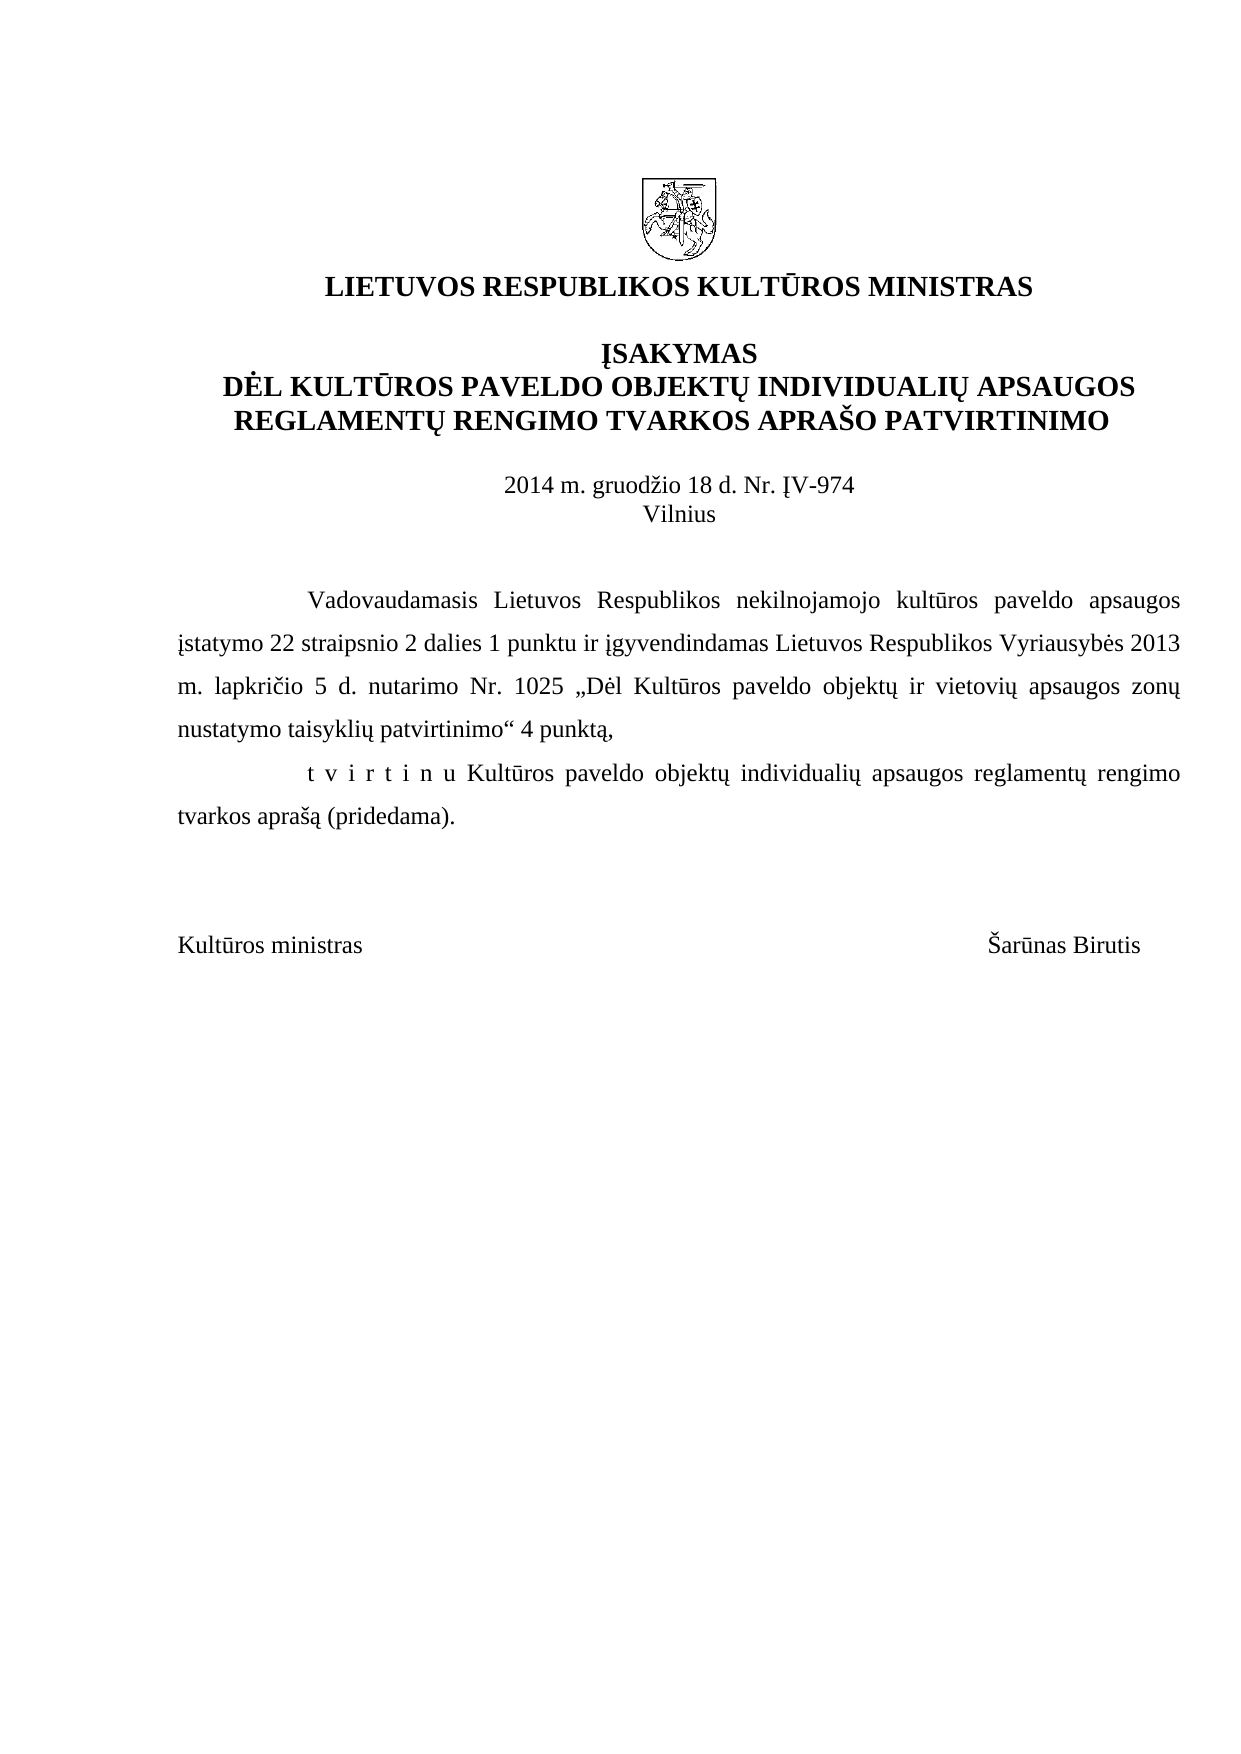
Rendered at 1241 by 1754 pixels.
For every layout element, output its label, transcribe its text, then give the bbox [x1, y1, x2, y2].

text 2014 m. gruodžio 18 d. Nr. ĮV-974 [177, 470, 1181, 499]
text t v i r t i n u Kultūros paveldo objektų individualių apsaugos reglamentų rengimo tvarkos aprašą (pridedama). [177, 758, 1181, 829]
text DĖL KULTŪROS PAVELDO OBJEKTŲ INDIVIDUALIŲ APSAUGOS REGLAMENTŲ RENGIMO TVARKOS APRAŠO PATVIRTINIMO [177, 369, 1181, 437]
text Vadovaudamasis Lietuvos Respublikos nekilnojamojo kultūros paveldo apsaugos įstatymo 22 straipsnio 2 dalies 1 punktu ir įgyvendindamas Lietuvos Respublikos Vyriausybės 2013 m. lapkričio 5 d. nutarimo Nr. 1025 „Dėl Kultūros paveldo objektų ir vietovių apsaugos zonų nustatymo taisyklių patvirtinimo“ 4 punktą, [177, 585, 1181, 743]
text Vilnius [177, 499, 1181, 528]
text Kultūros ministras Šarūnas Birutis [177, 930, 1181, 959]
text LIETUVOS RESPUBLIKOS KULTŪROS MINISTRAS [177, 269, 1181, 302]
text ĮSAKYMAS [177, 336, 1181, 369]
